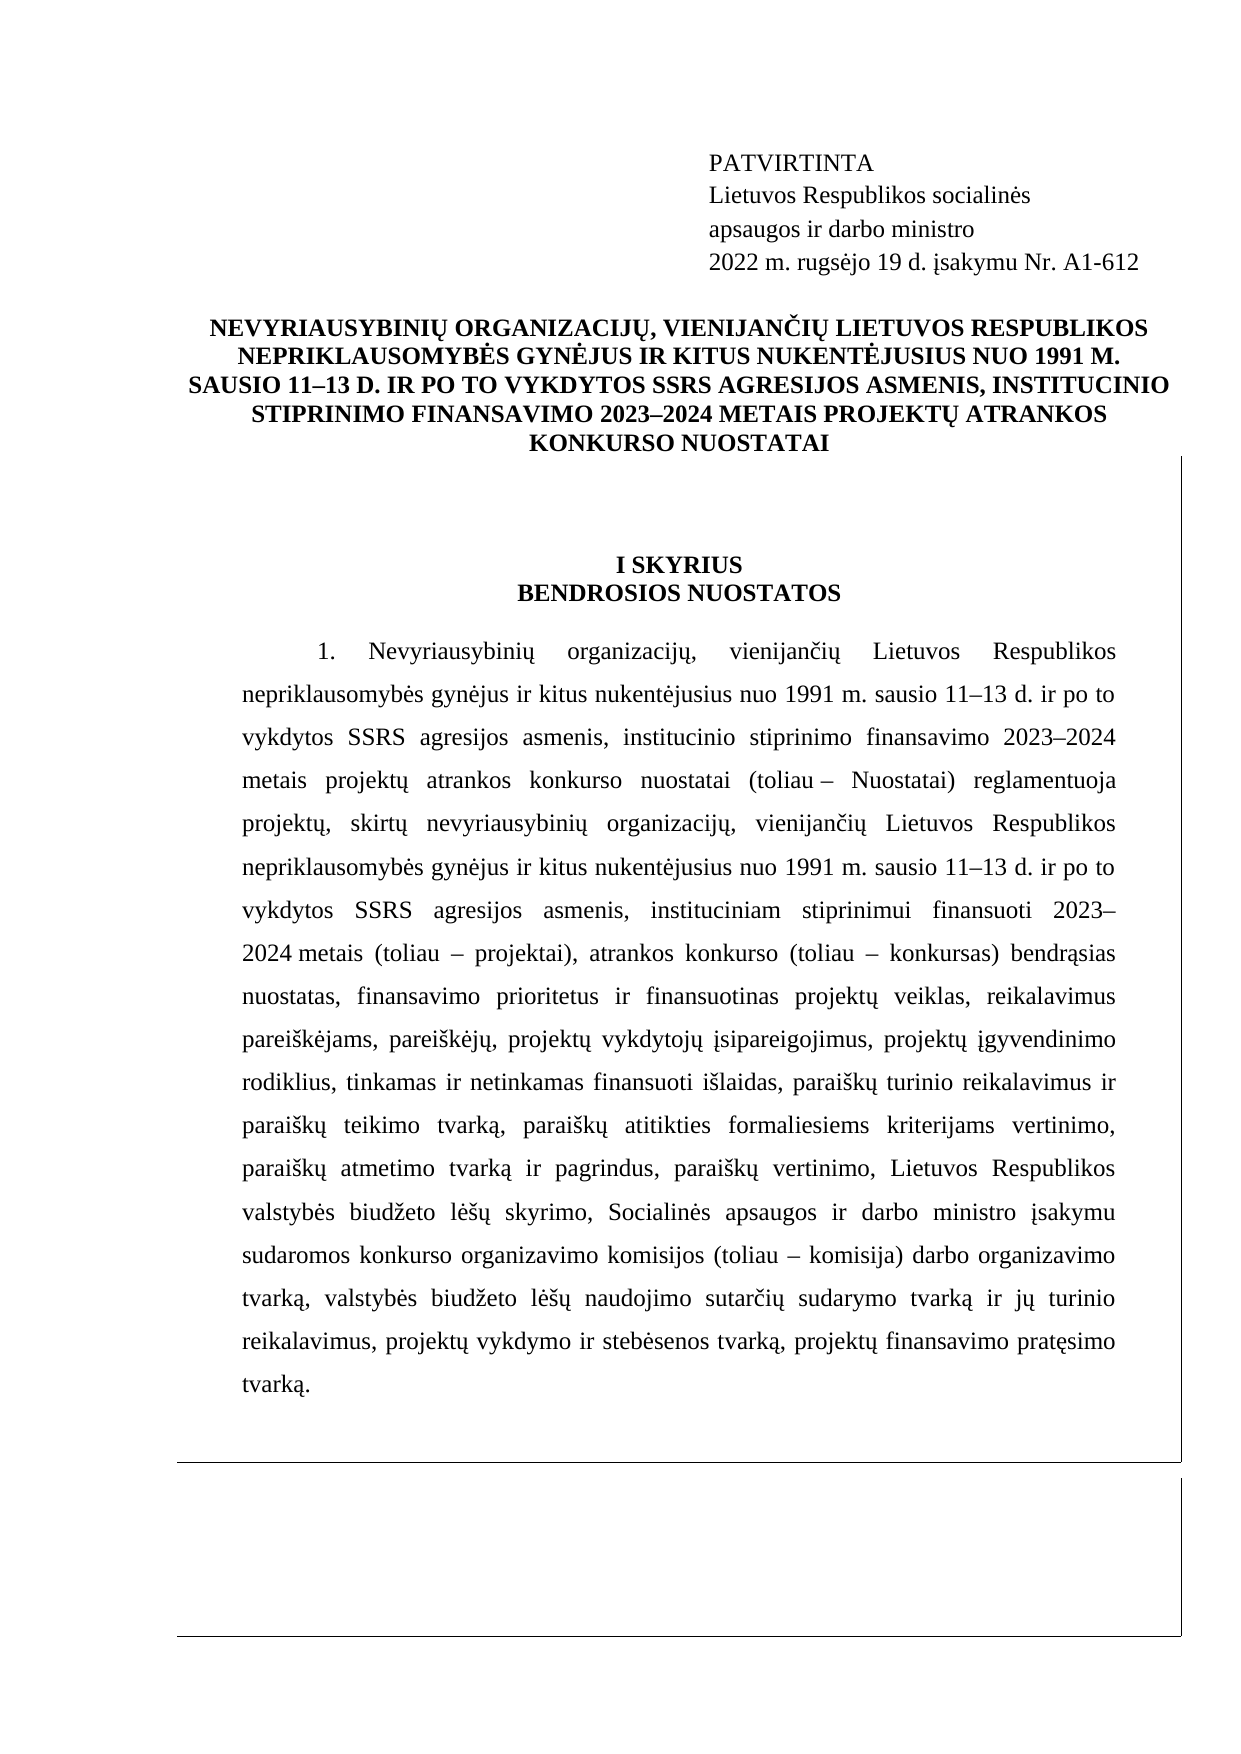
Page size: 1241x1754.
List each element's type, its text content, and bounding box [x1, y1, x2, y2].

text 1. Nevyriausybinių organizacijų, vienijančių Lietuvos Respublikos nepriklausomybės gynėjus ir kitus nukentėjusius nuo 1991 m. sausio 11–13 d. ir po to vykdytos SSRS agresijos asmenis, institucinio stiprinimo finansavimo 2023–2024 metais projektų atrankos konkurso nuostatai (toliau – Nuostatai) reglamentuoja projektų, skirtų nevyriausybinių organizacijų, vienijančių Lietuvos Respublikos nepriklausomybės gynėjus ir kitus nukentėjusius nuo 1991 m. sausio 11–13 d. ir po to vykdytos SSRS agresijos asmenis, instituciniam stiprinimui finansuoti 2023–2024 metais (toliau – projektai), atrankos konkurso (toliau – konkursas) bendrąsias nuostatas, finansavimo prioritetus ir finansuotinas projektų veiklas, reikalavimus pareiškėjams, pareiškėjų, projektų vykdytojų įsipareigojimus, projektų įgyvendinimo rodiklius, tinkamas ir netinkamas finansuoti išlaidas, paraiškų turinio reikalavimus ir paraiškų teikimo tvarką, paraiškų atitikties formaliesiems kriterijams vertinimo, paraiškų atmetimo tvarką ir pagrindus, paraiškų vertinimo, Lietuvos Respublikos valstybės biudžeto lėšų skyrimo, Socialinės apsaugos ir darbo ministro įsakymu sudaromos konkurso organizavimo komisijos (toliau – komisija) darbo organizavimo tvarką, valstybės biudžeto lėšų naudojimo sutarčių sudarymo tvarką ir jų turinio reikalavimus, projektų vykdymo ir stebėsenos tvarką, projektų finansavimo pratęsimo tvarką. [177, 636, 1181, 1462]
text PATVIRTINTA [709, 148, 1181, 176]
text NEVYRIAUSYBINIŲ ORGANIZACIJŲ, VIENIJANČIŲ LIETUVOS RESPUBLIKOS NEPRIKLAUSOMYBĖS GYNĖJUS IR KITUS NUKENTĖJUSIUS NUO 1991 M. SAUSIO 11–13 D. IR PO TO VYKDYTOS SSRS AGRESIJOS ASMENIS, INSTITUCINIO STIPRINIMO FINANSAVIMO 2023–2024 METAIS PROJEKTŲ ATRANKOS KONKURSO NUOSTATAI [177, 313, 1181, 456]
text BENDROSIOS NUOSTATOS [177, 578, 1181, 607]
text I SKYRIUS [177, 550, 1181, 578]
text Lietuvos Respublikos socialinės [709, 181, 1181, 209]
text apsaugos ir darbo ministro [709, 214, 1181, 242]
text 2022 m. rugsėjo 19 d. įsakymu Nr. A1-612 [709, 247, 1181, 275]
